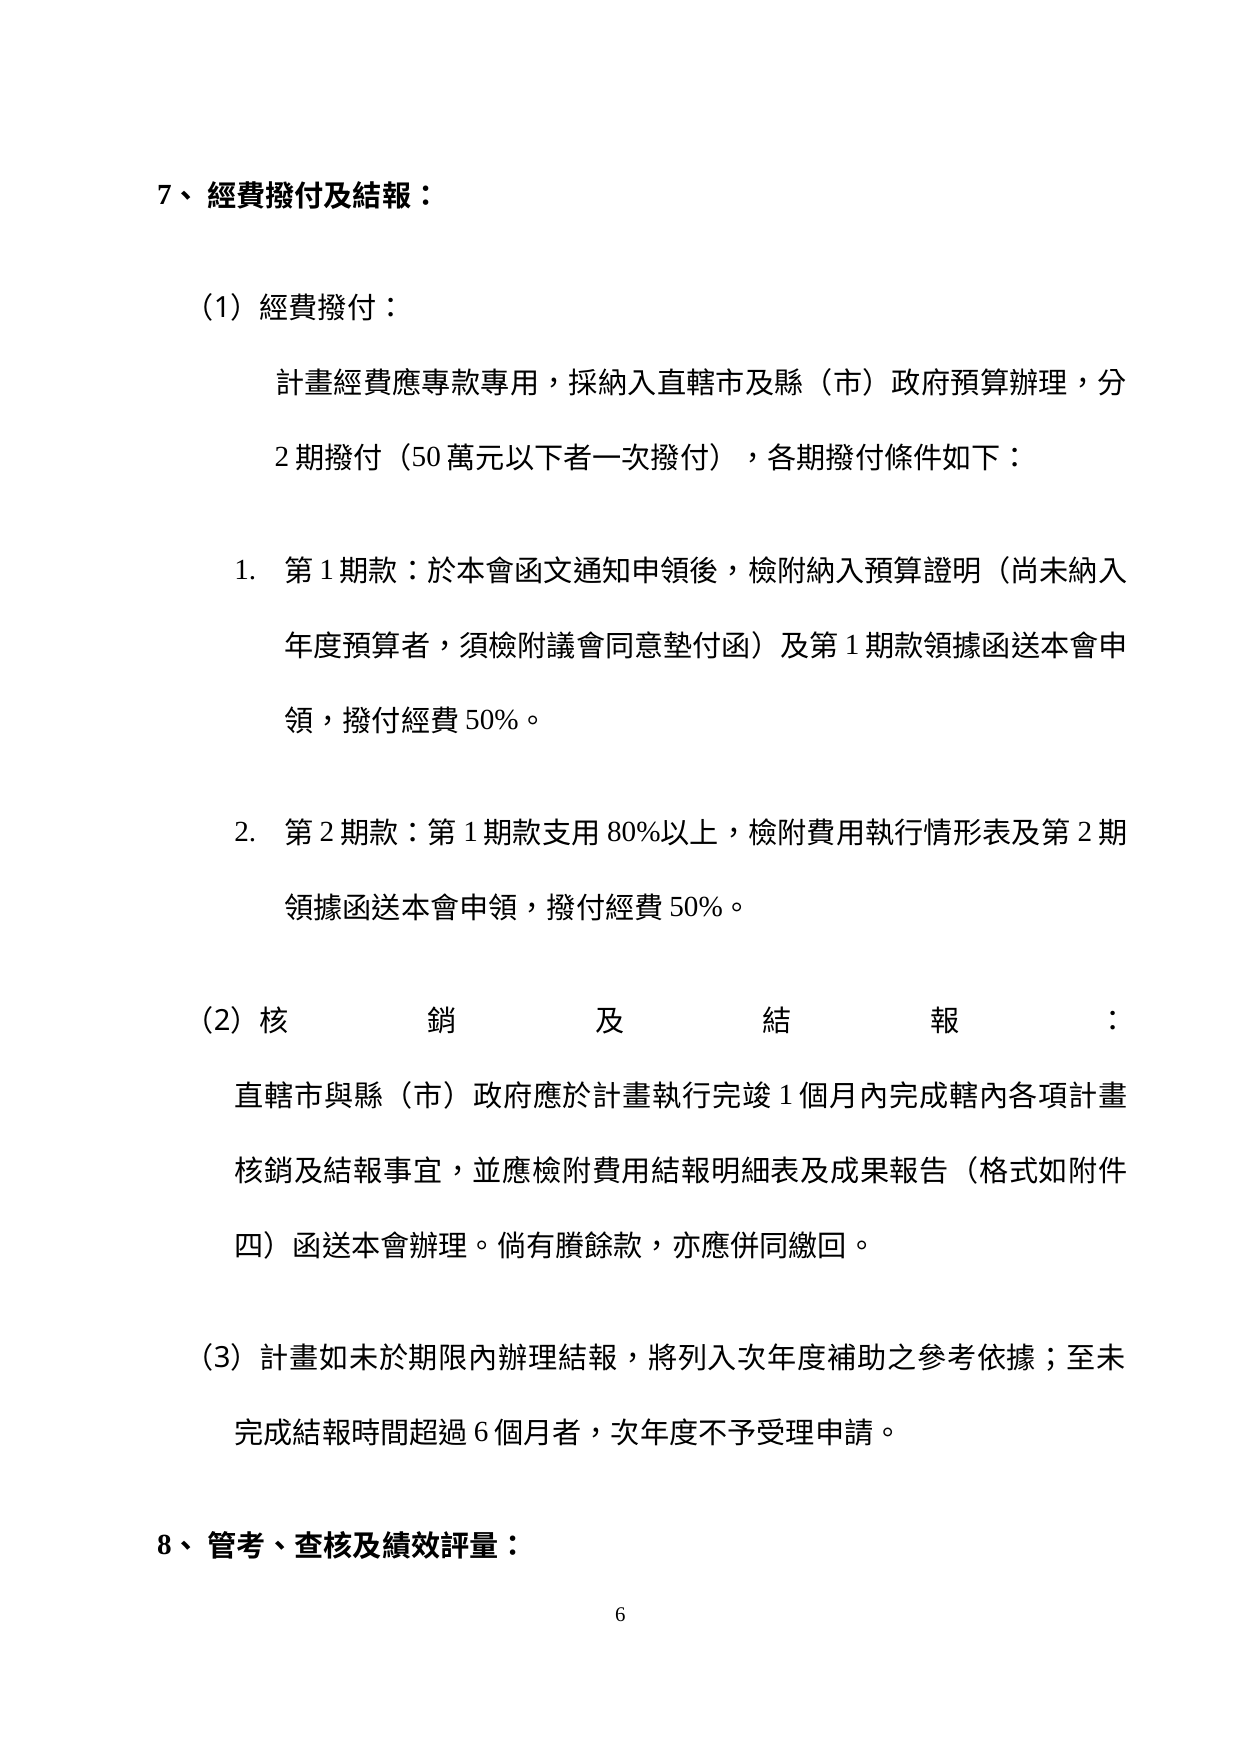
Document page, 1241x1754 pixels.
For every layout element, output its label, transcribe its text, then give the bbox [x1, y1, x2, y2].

list 計畫如未於期限內辦理結報，將列入次年度補助之參考依據；至未完成結報時間超過6個月者，次年度不予受理申請。 [184, 1312, 1128, 1462]
list 第1期款：於本會函文通知申領後，檢附納入預算證明（尚未納入年度預算者，須檢附議會同意墊付函）及第1期款領據函送本會申領，撥付經費50%。 [234, 525, 1128, 750]
text 計畫經費應專款專用，採納入直轄市及縣（市）政府預算辦理，分2期撥付（50萬元以下者一次撥付），各期撥付條件如下： [246, 337, 1128, 487]
list 第2期款：第1期款支用80%以上，檢附費用執行情形表及第2期領據函送本會申領，撥付經費50%。 [234, 787, 1128, 937]
list 經費撥付： [184, 262, 1128, 337]
list 核銷及結報： 直轄市與縣（市）政府應於計畫執行完竣1個月內完成轄內各項計畫核銷及結報事宜，並應檢附費用結報明細表及成果報告（格式如附件四）函送本會辦理。倘有賸餘款，亦應併同繳回。 [184, 975, 1128, 1275]
list 管考、查核及績效評量： [157, 1500, 1128, 1575]
list 經費撥付及結報： [157, 150, 1128, 225]
